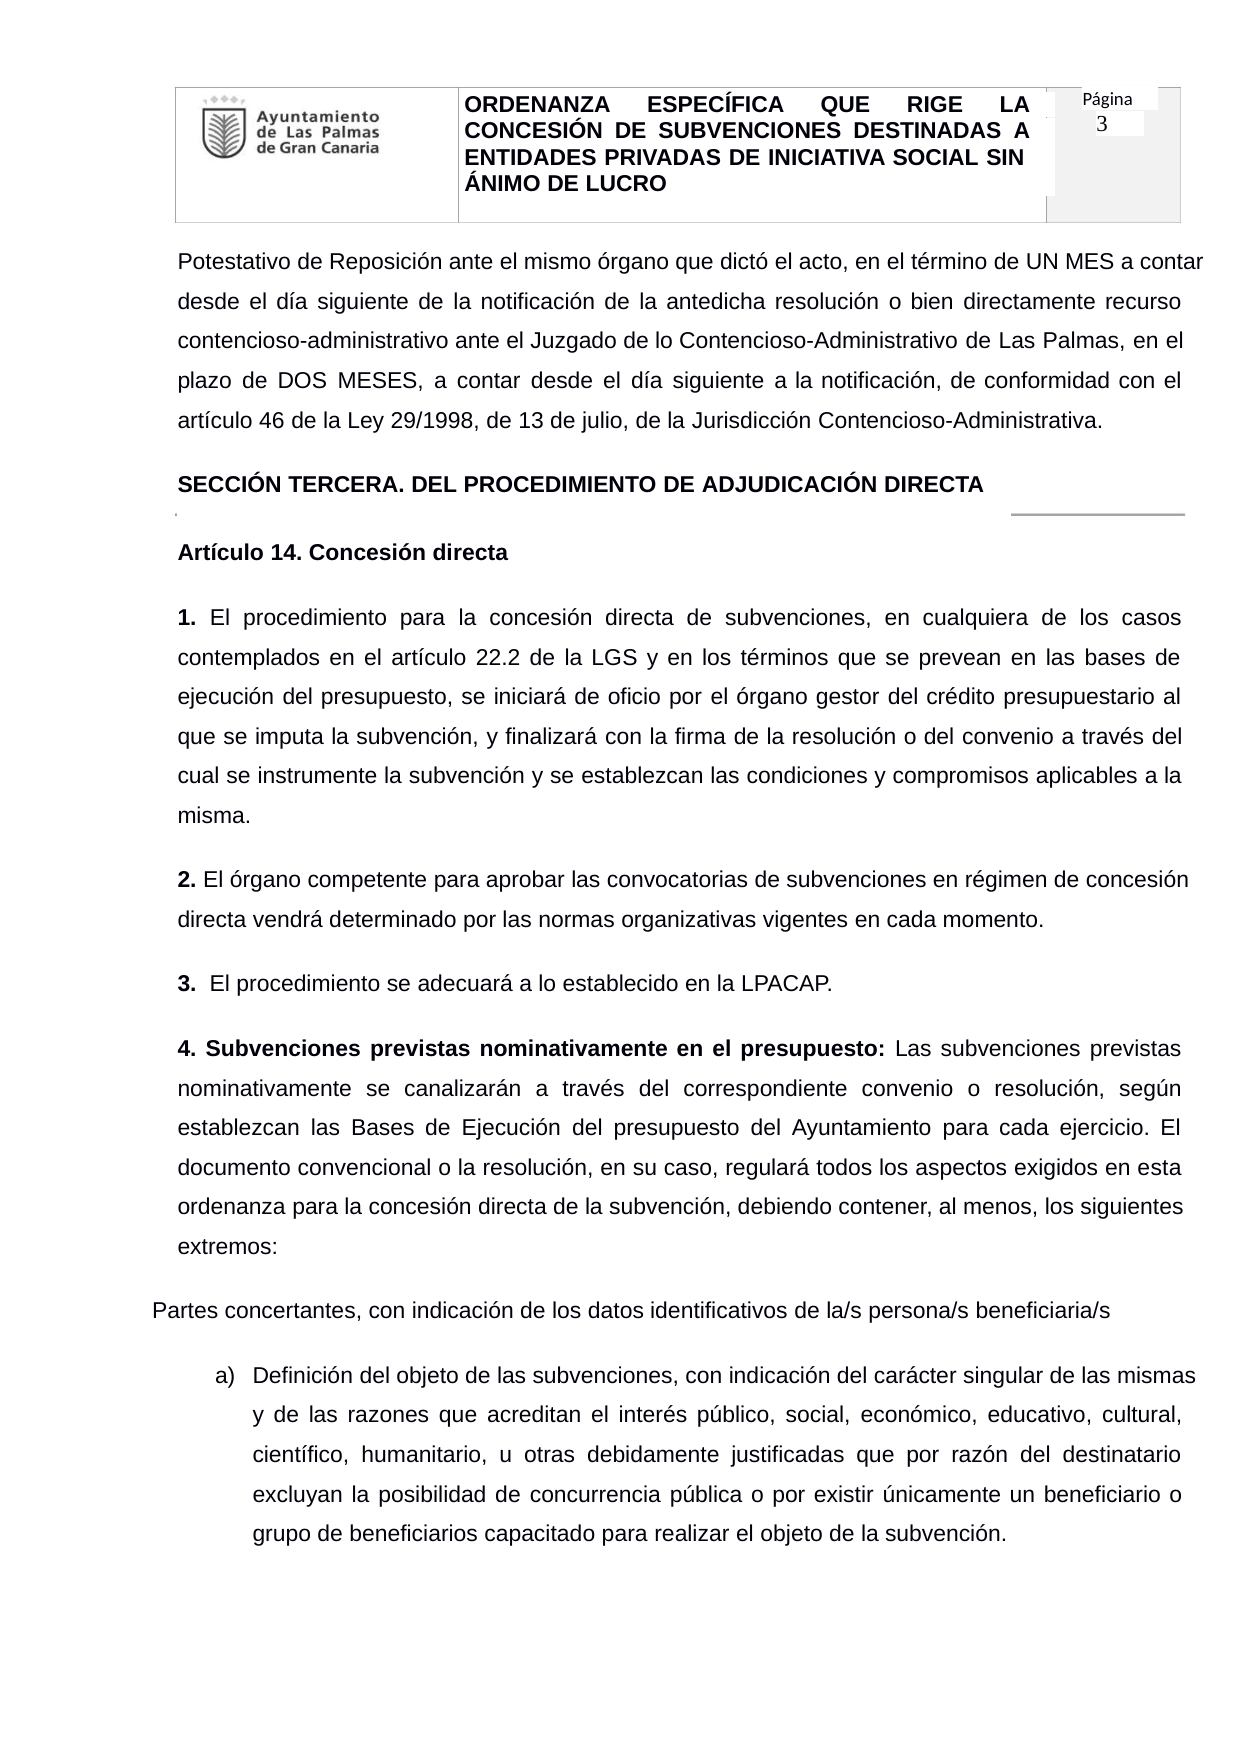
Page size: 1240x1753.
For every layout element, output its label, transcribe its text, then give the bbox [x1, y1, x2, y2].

text artículo 46 de la Ley 29/1998, de 13 de julio, de la Jurisdicción Contencioso-Administrativa. [177, 408, 1207, 433]
text RIGE [907, 92, 988, 117]
text contencioso-administrativo ante el Juzgado de lo Contencioso-Administrativo de Las Palmas, en el [177, 328, 1207, 354]
text 0 [1133, 111, 1144, 136]
text Artículo 14. Concesión directa [177, 540, 1011, 566]
text establezcan las Bases de Ejecución del presupuesto del Ayuntamiento para cada ejercicio. El [177, 1115, 1207, 1141]
text 3 [1096, 111, 1133, 136]
text nominativamente se canalizarán a través del correspondiente convenio o resolución, según [177, 1075, 1207, 1101]
text QUE [820, 92, 895, 117]
text LA [999, 92, 1055, 117]
text cual se instrumente la subvención y se establezcan las condiciones y compromisos aplicables a la [177, 763, 1206, 789]
text Potestativo de Reposición ante el mismo órgano que dictó el acto, en el término de UN MES a contar [177, 249, 1207, 275]
text que se imputa la subvención, y finalizará con la firma de la resolución o del convenio a través del [177, 724, 1206, 749]
text y de las razones que acreditan el interés público, social, económico, educativo, cultural, [252, 1402, 1206, 1428]
text ordenanza para la concesión directa de la subvención, debiendo contener, al menos, los siguientes [177, 1194, 1207, 1220]
text SECCIÓN TERCERA. DEL PROCEDIMIENTO DE ADJUDICACIÓN DIRECTA [177, 472, 1011, 497]
text ENTIDADES PRIVADAS DE INICIATIVA SOCIAL SIN [464, 144, 1055, 170]
text extremos: [177, 1234, 1207, 1259]
text 4. Subvenciones previstas nominativamente en el presupuesto: Las subvenciones previstas [177, 1036, 1206, 1061]
text CONCESIÓN DE SUBVENCIONES DESTINADAS A [464, 118, 1055, 144]
text contemplados en el artículo 22.2 de la LGS y en los términos que se prevean en las bases de [177, 644, 1206, 670]
text ESPECÍFICA [647, 92, 810, 117]
text grupo de beneficiarios capacitado para realizar el objeto de la subvención. [252, 1521, 1206, 1547]
text plazo de DOS MESES, a contar desde el día siguiente a la notificación, de conformidad con el [177, 368, 1207, 394]
text científico, humanitario, u otras debidamente justificadas que por razón del destinatario [252, 1442, 1206, 1468]
text Partes concertantes, con indicación de los datos identificativos de la/s persona/s beneficiaria/s [152, 1298, 1135, 1324]
text ejecución del presupuesto, se iniciará de oficio por el órgano gestor del crédito presupuestario al [177, 684, 1206, 710]
text Página [1082, 87, 1158, 110]
text 3. El procedimiento se adecuará a lo establecido en la LPACAP. [177, 971, 862, 997]
text desde el día siguiente de la notificación de la antedicha resolución o bien directamente recurso [177, 289, 1207, 314]
text directa vendrá determinado por las normas organizativas vigentes en cada momento. [177, 907, 1068, 933]
text a) Definición del objeto de las subvenciones, con indicación del carácter singular de las mismas [215, 1363, 1206, 1388]
text ÁNIMO DE LUCRO [464, 171, 1055, 196]
text 2. El órgano competente para aprobar las convocatorias de subvenciones en régimen de concesión [177, 867, 1206, 893]
text excluyan la posibilidad de concurrencia pública o por existir únicamente un beneficiario o [252, 1481, 1206, 1507]
text documento convencional o la resolución, en su caso, regulará todos los aspectos exigidos en esta [177, 1154, 1207, 1180]
text ORDENANZA [464, 92, 636, 117]
text misma. [177, 803, 1206, 829]
text 1. El procedimiento para la concesión directa de subvenciones, en cualquiera de los casos [177, 605, 1207, 631]
